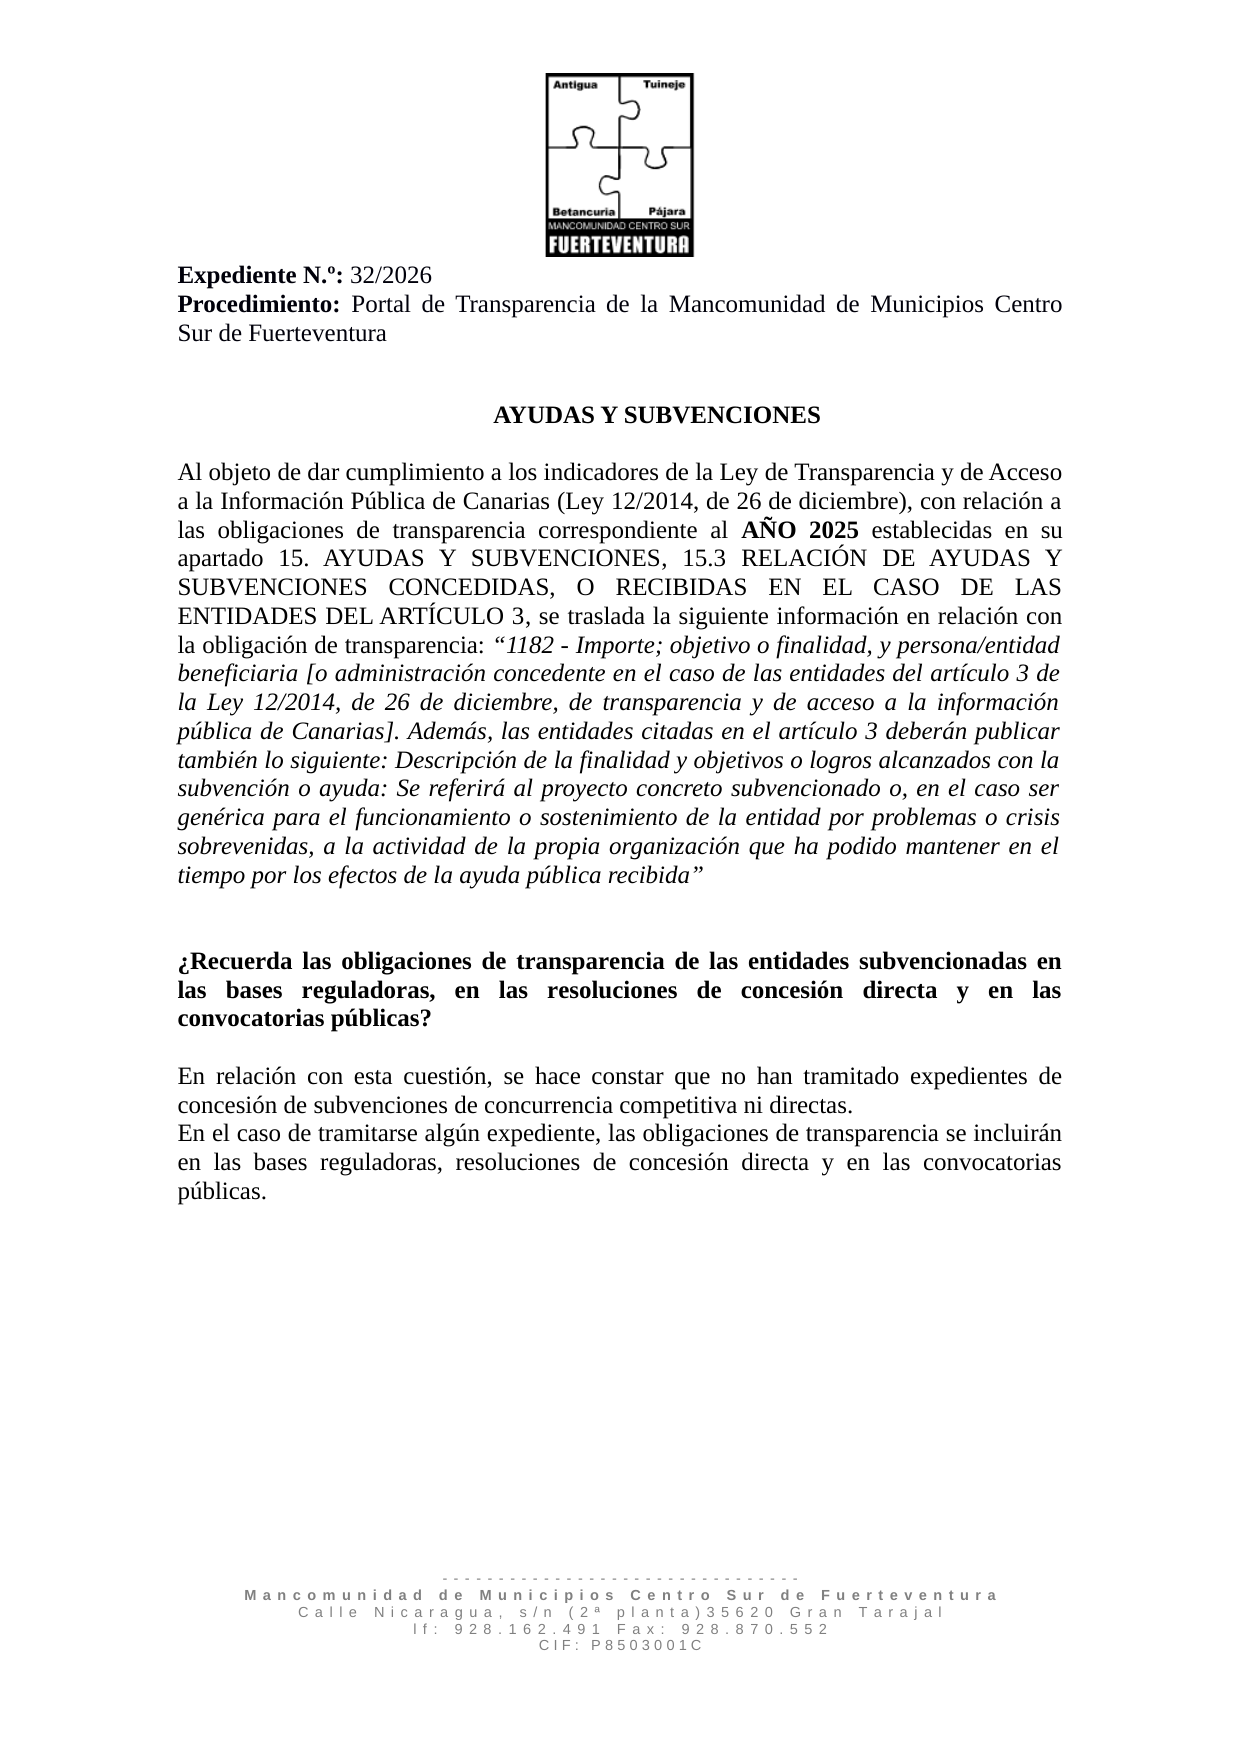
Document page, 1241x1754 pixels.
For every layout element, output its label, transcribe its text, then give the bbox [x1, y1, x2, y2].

text ¿Recuerda las obligaciones de transparencia de las entidades subvencionadas en las bases reguladoras, en las resoluciones de concesión directa y en las convocatorias públicas? [177, 946, 1063, 1032]
text Al objeto de dar cumplimiento a los indicadores de la Ley de Transparencia y de Acceso a la Información Pública de Canarias (Ley 12/2014, de 26 de diciembre), con relación a las obligaciones de transparencia correspondiente al AÑO 2025 establecidas en su apartado 15. AYUDAS Y SUBVENCIONES, 15.3 Relación de ayudas y subvenciones concedidas, o recibidas en el caso de las entidades del artículo 3, se traslada la siguiente información en relación con la obligación de transparencia: “1182 - Importe; objetivo o finalidad, y persona/entidad beneficiaria [o administración concedente en el caso de las entidades del artículo 3 de la Ley 12/2014, de 26 de diciembre, de transparencia y de acceso a la información pública de Canarias]. Además, las entidades citadas en el artículo 3 deberán publicar también lo siguiente: Descripción de la finalidad y objetivos o logros alcanzados con la subvención o ayuda: Se referirá al proyecto concreto subvencionado o, en el caso ser genérica para el funcionamiento o sostenimiento de la entidad por problemas o crisis sobrevenidas, a la actividad de la propia organización que ha podido mantener en el tiempo por los efectos de la ayuda pública recibida” [177, 457, 1063, 888]
text Expediente N.º: 32/2026 [177, 261, 1063, 289]
text En relación con esta cuestión, se hace constar que no han tramitado expedientes de concesión de subvenciones de concurrencia competitiva ni directas. [177, 1061, 1063, 1118]
text En el caso de tramitarse algún expediente, las obligaciones de transparencia se incluirán en las bases reguladoras, resoluciones de concesión directa y en las convocatorias públicas. [177, 1118, 1063, 1205]
text Procedimiento: Portal de Transparencia de la Mancomunidad de Municipios Centro Sur de Fuerteventura [177, 289, 1063, 347]
text AYUDAS Y SUBVENCIONES [177, 400, 1063, 428]
